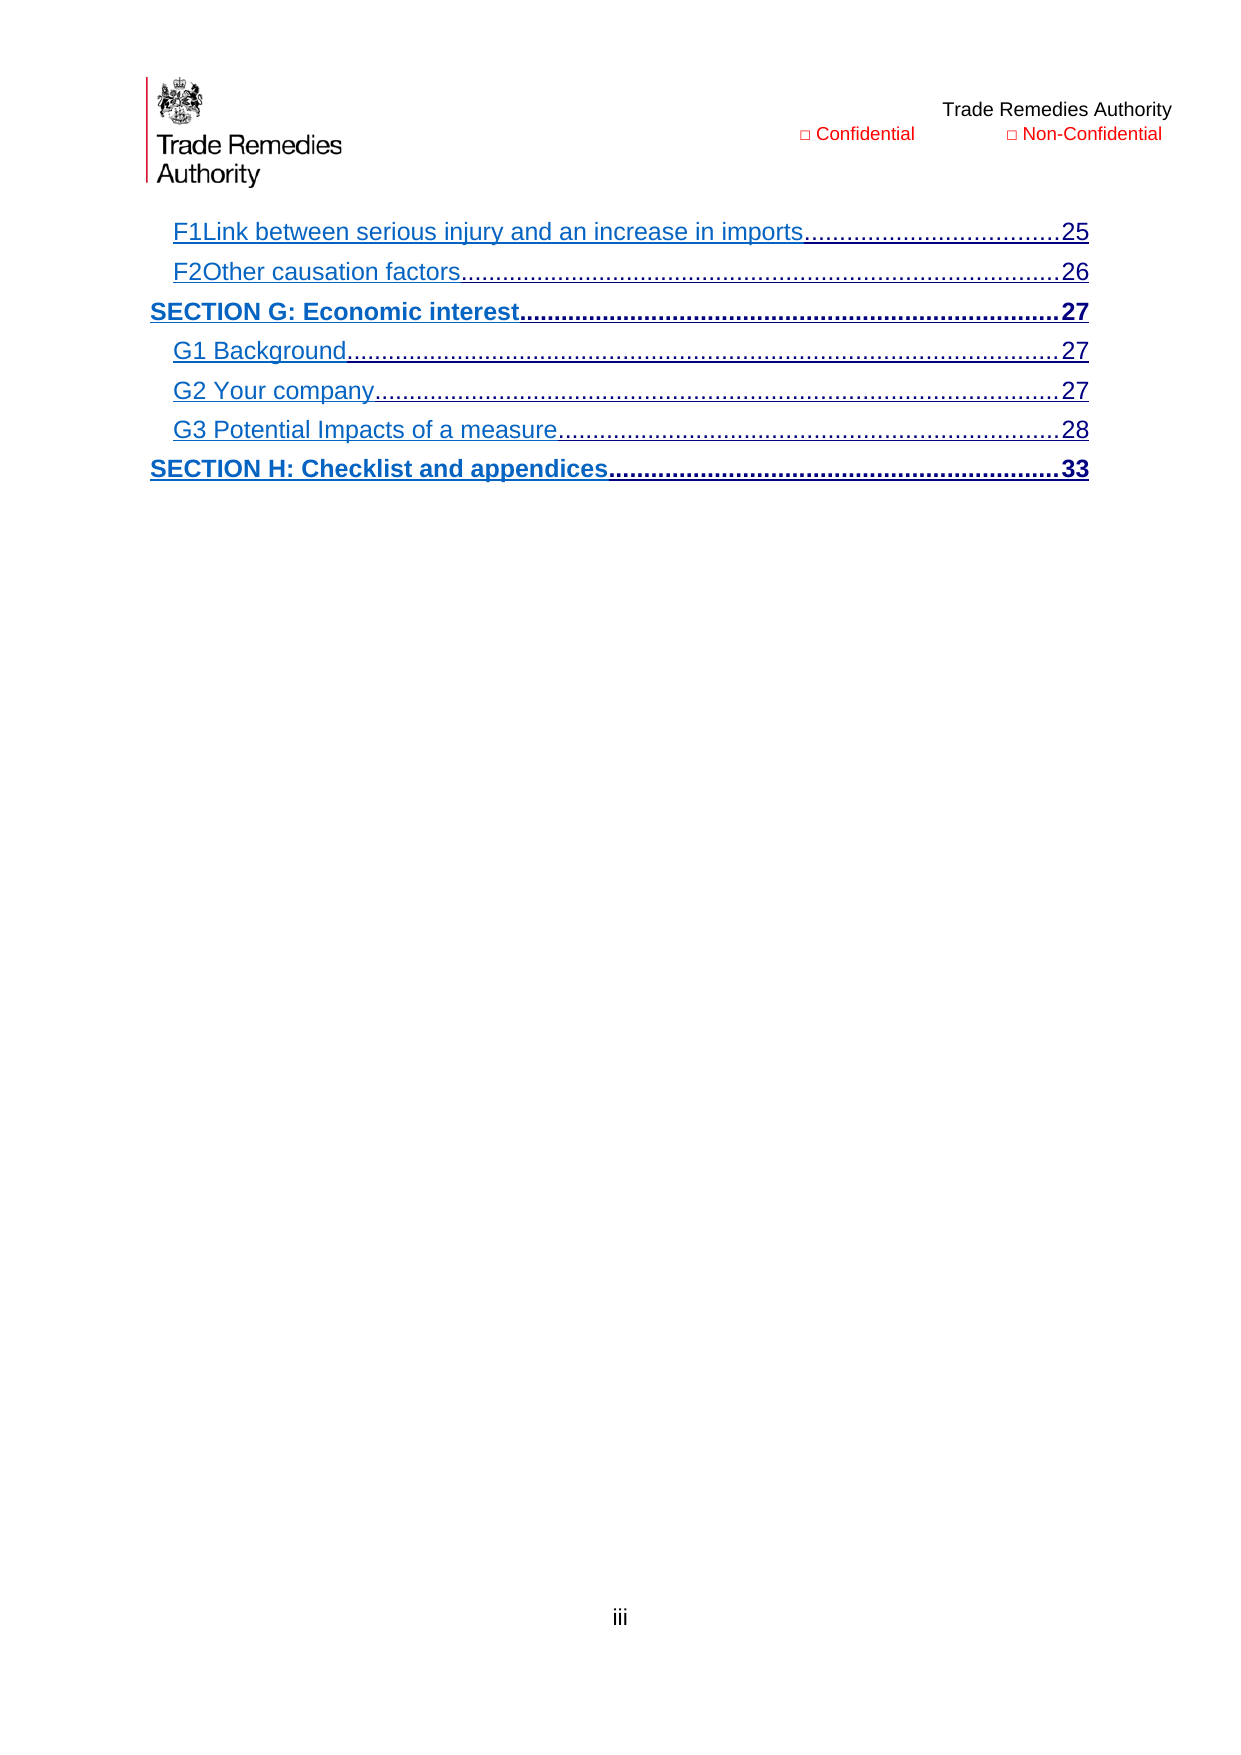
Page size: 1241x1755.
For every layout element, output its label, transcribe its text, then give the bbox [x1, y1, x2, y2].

text G2 Your company 27 [173, 376, 1090, 404]
text SECTION H: Checklist and appendices 33 [150, 454, 1090, 483]
text G3 Potential Impacts of a measure 28 [173, 415, 1090, 444]
text SECTION G: Economic interest 27 [150, 297, 1090, 326]
text F1 Link between serious injury and an increase in imports 25 [173, 217, 1090, 247]
text F2 Other causation factors 26 [173, 257, 1090, 286]
text G1 Background 27 [173, 336, 1090, 365]
